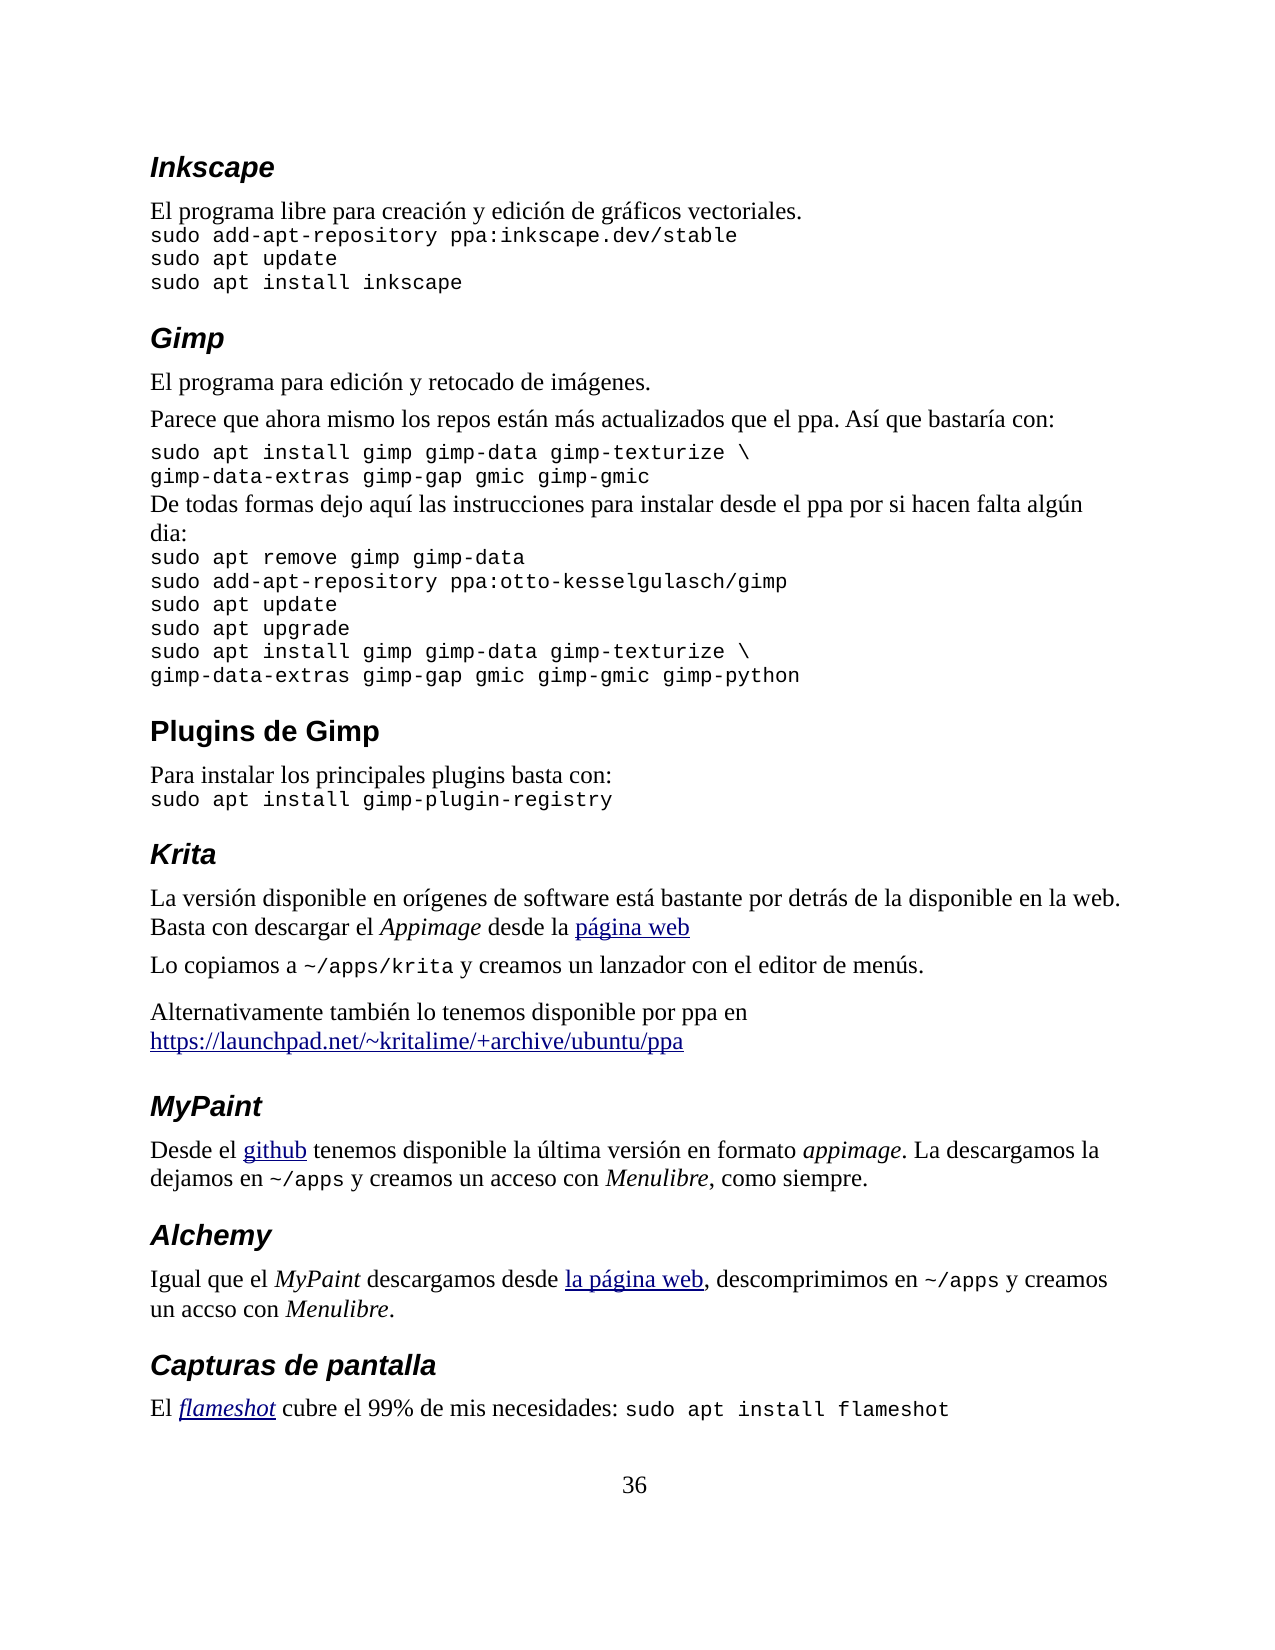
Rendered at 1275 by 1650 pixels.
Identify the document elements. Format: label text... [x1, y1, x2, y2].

text sudo apt install gimp gimp-data gimp-texturize \ [150, 642, 1125, 665]
subtitle Inkscape [150, 150, 1125, 183]
text De todas formas dejo aquí las instrucciones para instalar desde el ppa por si hacen falta algún dia: [150, 489, 1125, 547]
text Igual que el MyPaint descargamos desde la página web, descomprimimos en ~/apps y creamos un accso con Menulibre. [150, 1264, 1125, 1322]
text El programa para edición y retocado de imágenes. [150, 367, 1125, 396]
text Alternativamente también lo tenemos disponible por ppa en https://launchpad.net/~kritalime/+archive/ubuntu/ppa [150, 997, 1125, 1055]
text sudo apt update [150, 248, 1125, 272]
text Para instalar los principales plugins basta con: [150, 760, 1125, 789]
text Desde el github tenemos disponible la última versión en formato appimage. La descargamos la dejamos en ~/apps y creamos un acceso con Menulibre, como siempre. [150, 1135, 1125, 1193]
text sudo apt update [150, 594, 1125, 618]
subtitle Capturas de pantalla [150, 1347, 1125, 1381]
text sudo apt upgrade [150, 618, 1125, 642]
subtitle Plugins de Gimp [150, 714, 1125, 747]
text El programa libre para creación y edición de gráficos vectoriales. [150, 196, 1125, 225]
text sudo apt remove gimp gimp-data [150, 547, 1125, 571]
text gimp-data-extras gimp-gap gmic gimp-gmic gimp-python [150, 665, 1125, 689]
text sudo add-apt-repository ppa:inkscape.dev/stable [150, 225, 1125, 248]
text sudo apt install inkscape [150, 272, 1125, 296]
text sudo apt install gimp gimp-data gimp-texturize \ [150, 442, 1125, 466]
text Parece que ahora mismo los repos están más actualizados que el ppa. Así que bastaría con: [150, 404, 1125, 433]
subtitle Krita [150, 837, 1125, 871]
text La versión disponible en orígenes de software está bastante por detrás de la disponible en la web. Basta con descargar el Appimage desde la página web [150, 883, 1125, 941]
text Lo copiamos a ~/apps/krita y creamos un lanzador con el editor de menús. [150, 950, 1125, 979]
subtitle Gimp [150, 321, 1125, 354]
text El flameshot cubre el 99% de mis necesidades: sudo apt install flameshot [150, 1393, 1125, 1423]
text gimp-data-extras gimp-gap gmic gimp-gmic [150, 466, 1125, 489]
text sudo add-apt-repository ppa:otto-kesselgulasch/gimp [150, 571, 1125, 594]
subtitle Alchemy [150, 1218, 1125, 1252]
text sudo apt install gimp-plugin-registry [150, 789, 1125, 812]
subtitle MyPaint [150, 1089, 1125, 1122]
